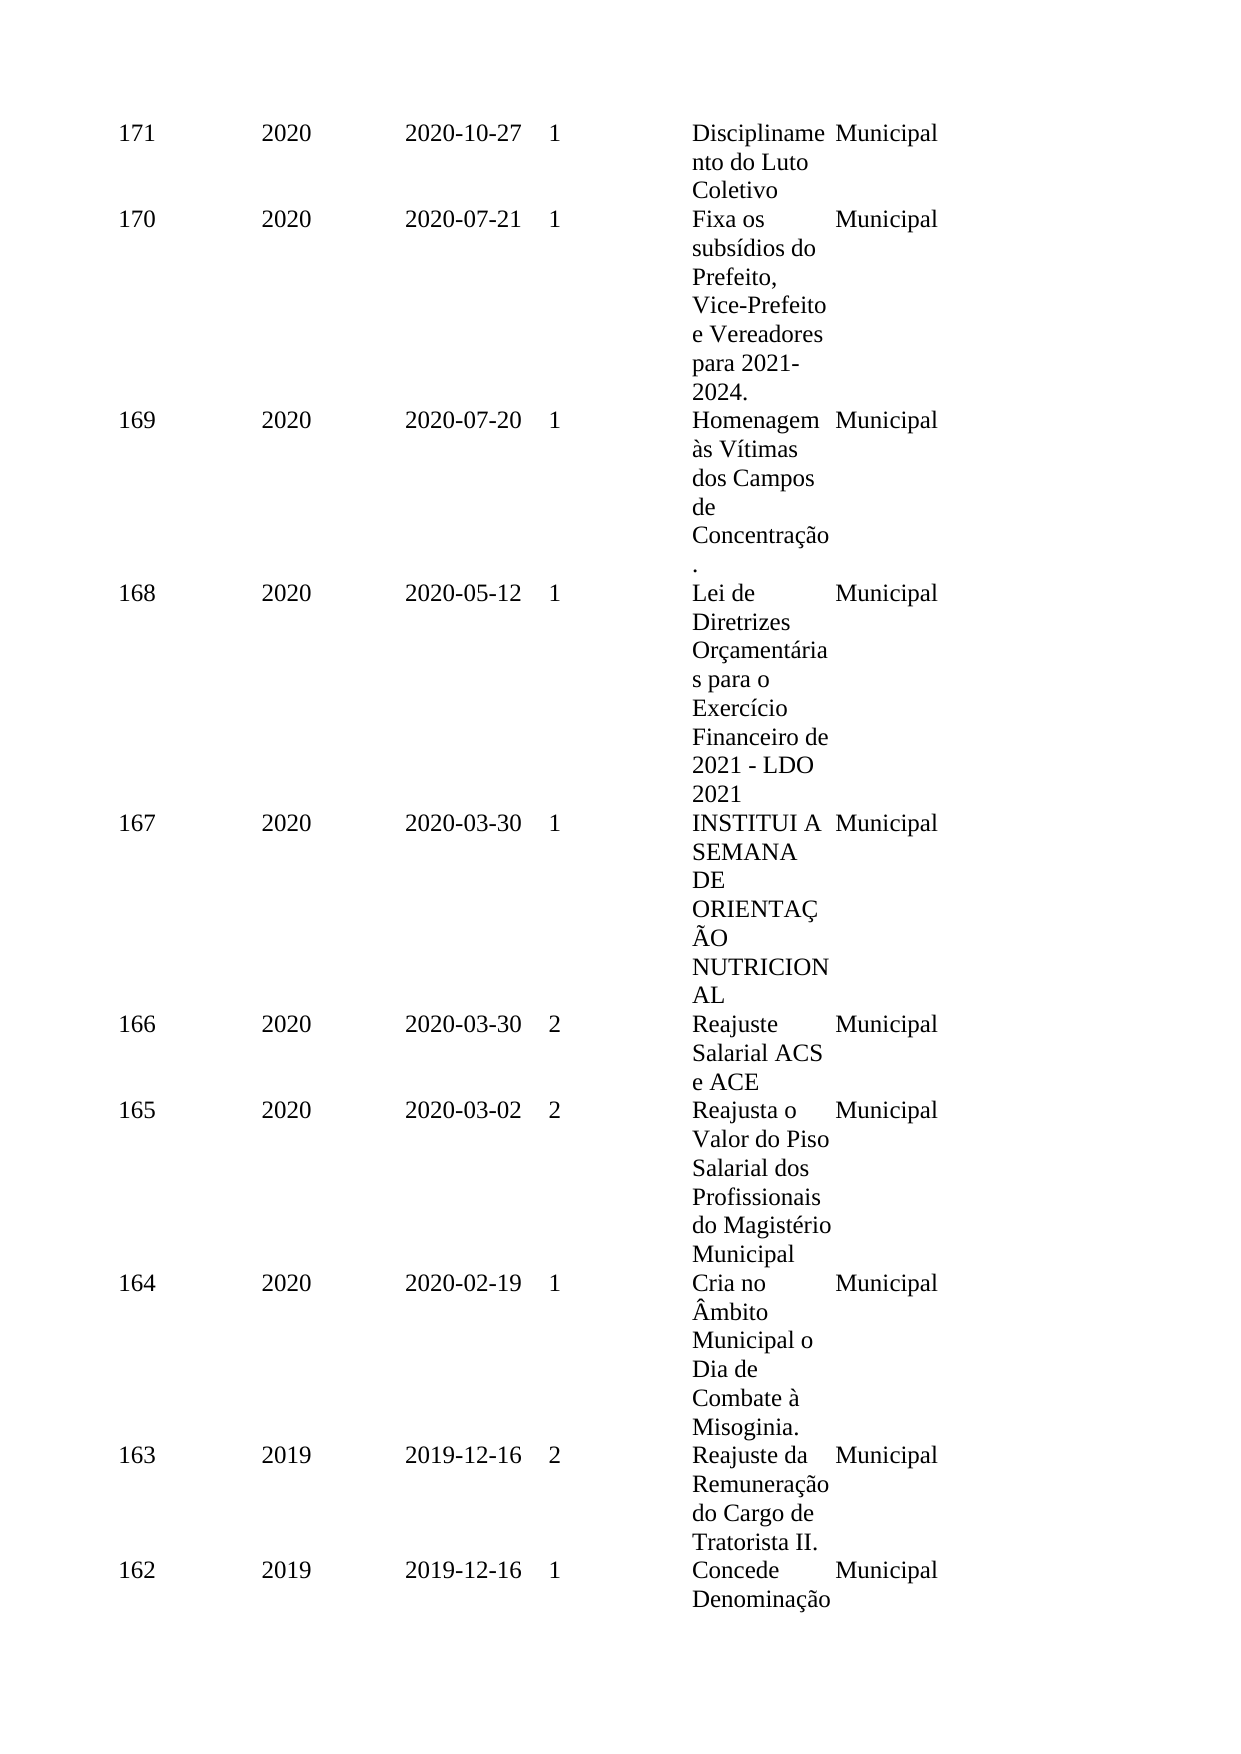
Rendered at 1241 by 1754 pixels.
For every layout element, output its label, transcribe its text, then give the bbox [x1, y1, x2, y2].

table_cell [979, 204, 1122, 406]
table_cell 2 [548, 1009, 692, 1096]
table_cell 1 [548, 808, 692, 1009]
table_cell [979, 1009, 1122, 1096]
table_cell [979, 1556, 1122, 1613]
table_cell 169 [118, 406, 261, 578]
table_cell 2020 [261, 578, 405, 808]
table_cell 166 [118, 1009, 261, 1096]
table_cell [979, 406, 1122, 578]
table_cell 1 [548, 406, 692, 578]
table_cell Municipal [835, 118, 979, 204]
table_cell 2020-03-30 [405, 808, 548, 1009]
table_cell 2020 [261, 118, 405, 204]
table_cell 2020 [261, 204, 405, 406]
table_cell 171 [118, 118, 261, 204]
table_cell [979, 1441, 1122, 1556]
table_cell INSTITUI A SEMANA DE ORIENTAÇÃO NUTRICIONAL [692, 808, 835, 1009]
table_cell 167 [118, 808, 261, 1009]
table_cell [979, 1268, 1122, 1441]
table_cell 2020 [261, 808, 405, 1009]
table_cell Municipal [835, 1268, 979, 1441]
table_cell 2020 [261, 1009, 405, 1096]
table_cell 2020 [261, 1096, 405, 1268]
table_cell Municipal [835, 1441, 979, 1556]
table_cell Cria no Âmbito Municipal o Dia de Combate à Misoginia. [692, 1268, 835, 1441]
table_cell 170 [118, 204, 261, 406]
table_cell 2020-02-19 [405, 1268, 548, 1441]
table_cell 1 [548, 1268, 692, 1441]
table_cell Reajusta o Valor do Piso Salarial dos Profissionais do Magistério Municipal [692, 1096, 835, 1268]
table_cell [979, 118, 1122, 204]
table_cell Concede Denominação [692, 1556, 835, 1613]
table_cell 162 [118, 1556, 261, 1613]
table_cell 2020-03-02 [405, 1096, 548, 1268]
table_cell 1 [548, 578, 692, 808]
table_cell 2020-05-12 [405, 578, 548, 808]
table_cell Homenagem às Vítimas dos Campos de Concentração. [692, 406, 835, 578]
table_cell 163 [118, 1441, 261, 1556]
table_cell 2 [548, 1096, 692, 1268]
table_cell Disciplinamento do Luto Coletivo [692, 118, 835, 204]
table_cell [979, 1096, 1122, 1268]
table_cell [979, 808, 1122, 1009]
table_cell 168 [118, 578, 261, 808]
table_cell 2020-07-21 [405, 204, 548, 406]
table_cell Municipal [835, 204, 979, 406]
table_cell Municipal [835, 808, 979, 1009]
table_cell 2020-03-30 [405, 1009, 548, 1096]
table_cell Fixa os subsídios do Prefeito, Vice-Prefeito e Vereadores para 2021-2024. [692, 204, 835, 406]
table_cell Municipal [835, 1009, 979, 1096]
table_cell 2020 [261, 1268, 405, 1441]
table_cell Municipal [835, 1556, 979, 1613]
table_cell 2019 [261, 1556, 405, 1613]
table_cell Municipal [835, 406, 979, 578]
table_cell 2019 [261, 1441, 405, 1556]
table_cell 164 [118, 1268, 261, 1441]
table_cell [979, 578, 1122, 808]
table_cell 2020 [261, 406, 405, 578]
table_cell 165 [118, 1096, 261, 1268]
table_cell 2019-12-16 [405, 1556, 548, 1613]
table_cell 2 [548, 1441, 692, 1556]
table_cell Municipal [835, 1096, 979, 1268]
table_cell 2020-07-20 [405, 406, 548, 578]
table_cell Lei de Diretrizes Orçamentárias para o Exercício Financeiro de 2021 - LDO 2021 [692, 578, 835, 808]
table_cell 2019-12-16 [405, 1441, 548, 1556]
table_cell Municipal [835, 578, 979, 808]
table_cell Reajuste Salarial ACS e ACE [692, 1009, 835, 1096]
table_cell 1 [548, 118, 692, 204]
table_cell 2020-10-27 [405, 118, 548, 204]
table_cell 1 [548, 1556, 692, 1613]
table_cell 1 [548, 204, 692, 406]
table_cell Reajuste da Remuneração do Cargo de Tratorista II. [692, 1441, 835, 1556]
